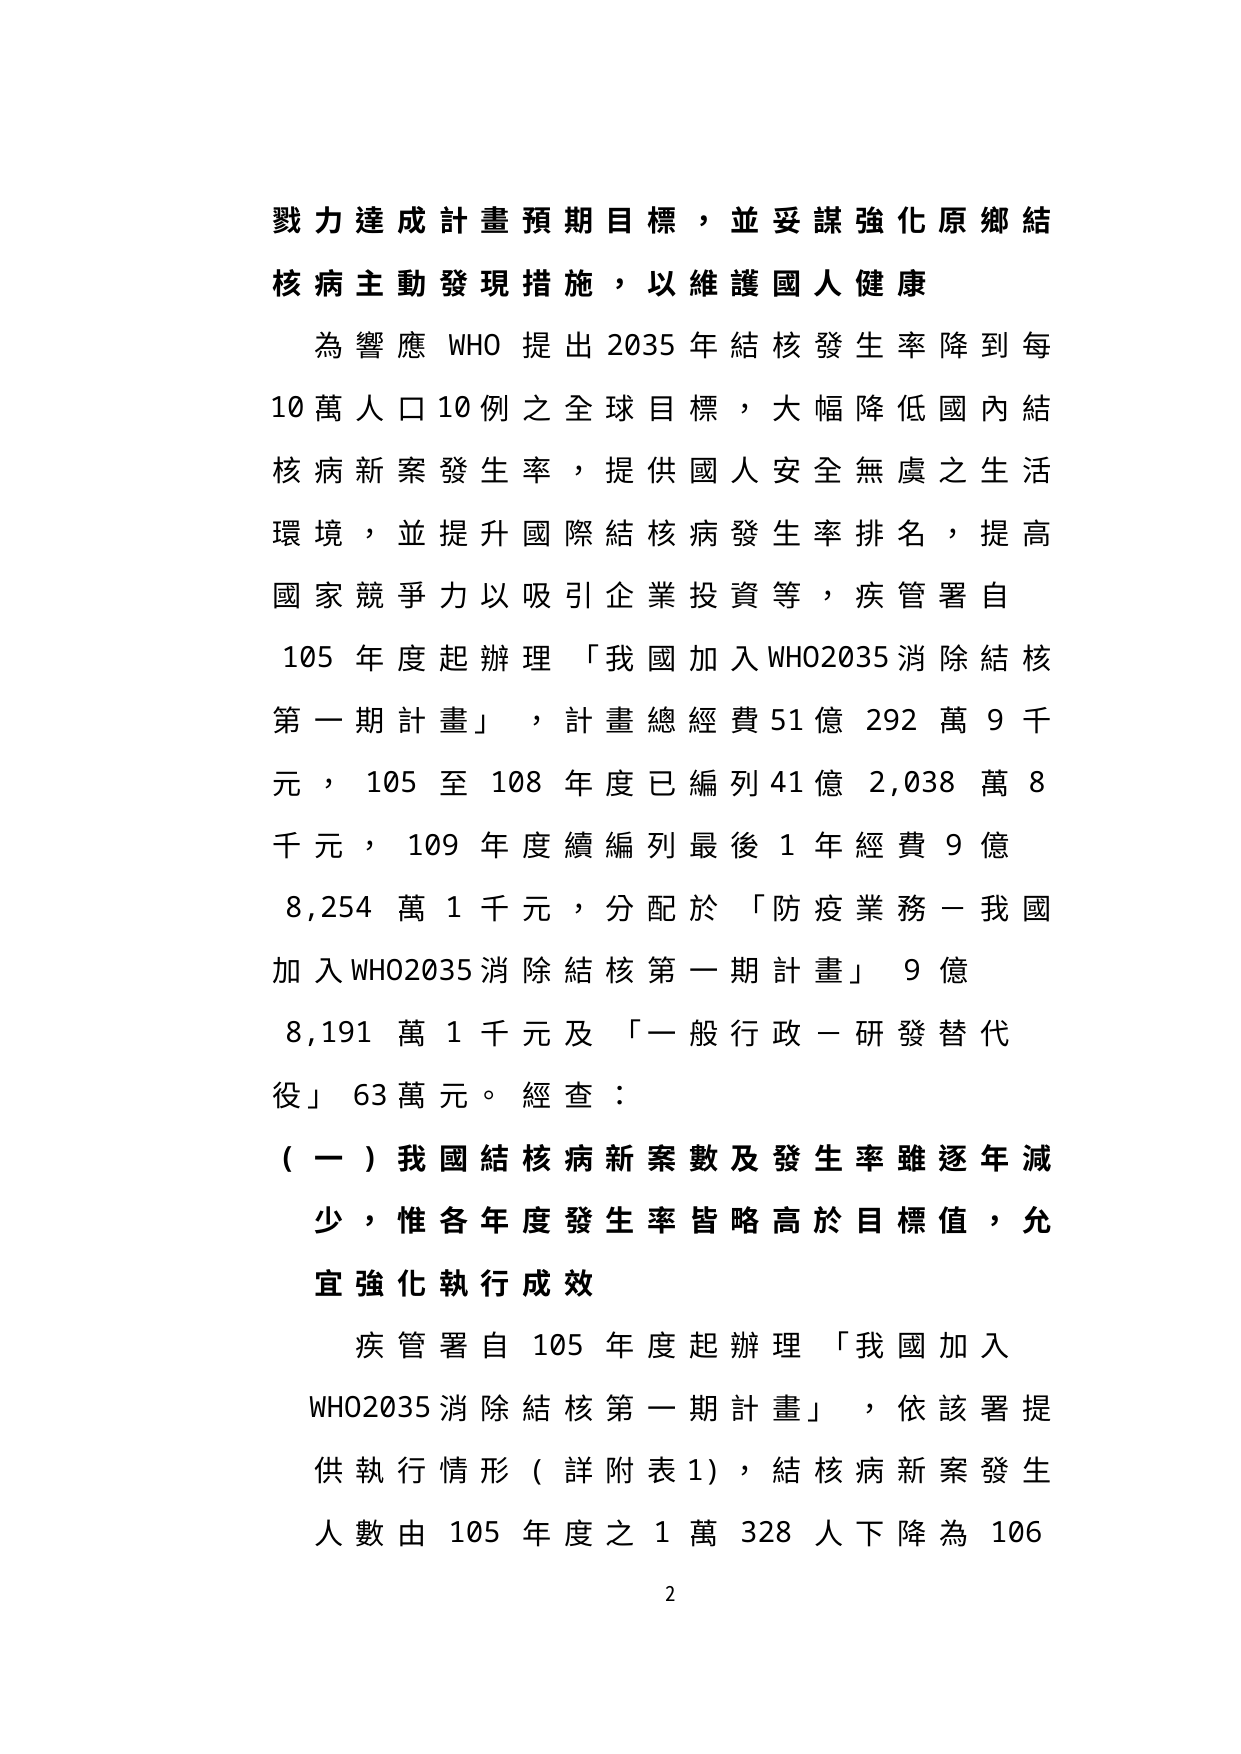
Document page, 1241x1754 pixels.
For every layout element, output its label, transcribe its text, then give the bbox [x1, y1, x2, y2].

text (一)我國結核病新案數及發生率雖逐年減少，惟各年度發生率皆略高於目標值，允宜強化執行成效 [242, 1115, 1058, 1302]
text 戮力達成計畫預期目標，並妥謀強化原鄉結核病主動發現措施，以維護國人健康 [183, 177, 1058, 302]
text 疾管署自105年度起辦理「我國加入WHO2035消除結核第一期計畫」，依該署提供執行情形(詳附表1)，結核病新案發生人數由105年度之1萬328人下降為106 [271, 1302, 1058, 1552]
text 為響應WHO提出2035年結核發生率降到每10萬人口10例之全球目標，大幅降低國內結核病新案發生率，提供國人安全無虞之生活環境，並提升國際結核病發生率排名，提高國家競爭力以吸引企業投資等，疾管署自105年度起辦理「我國加入WHO2035消除結核第一期計畫」，計畫總經費51億292萬9千元，105至108年度已編列41億2,038萬8千元，109年度續編列最後1年經費9億8,254萬1千元，分配於「防疫業務－我國加入WHO2035消除結核第一期計畫」9億8,191萬1千元及「一般行政－研發替代役」63萬元。經查： [242, 302, 1058, 1115]
